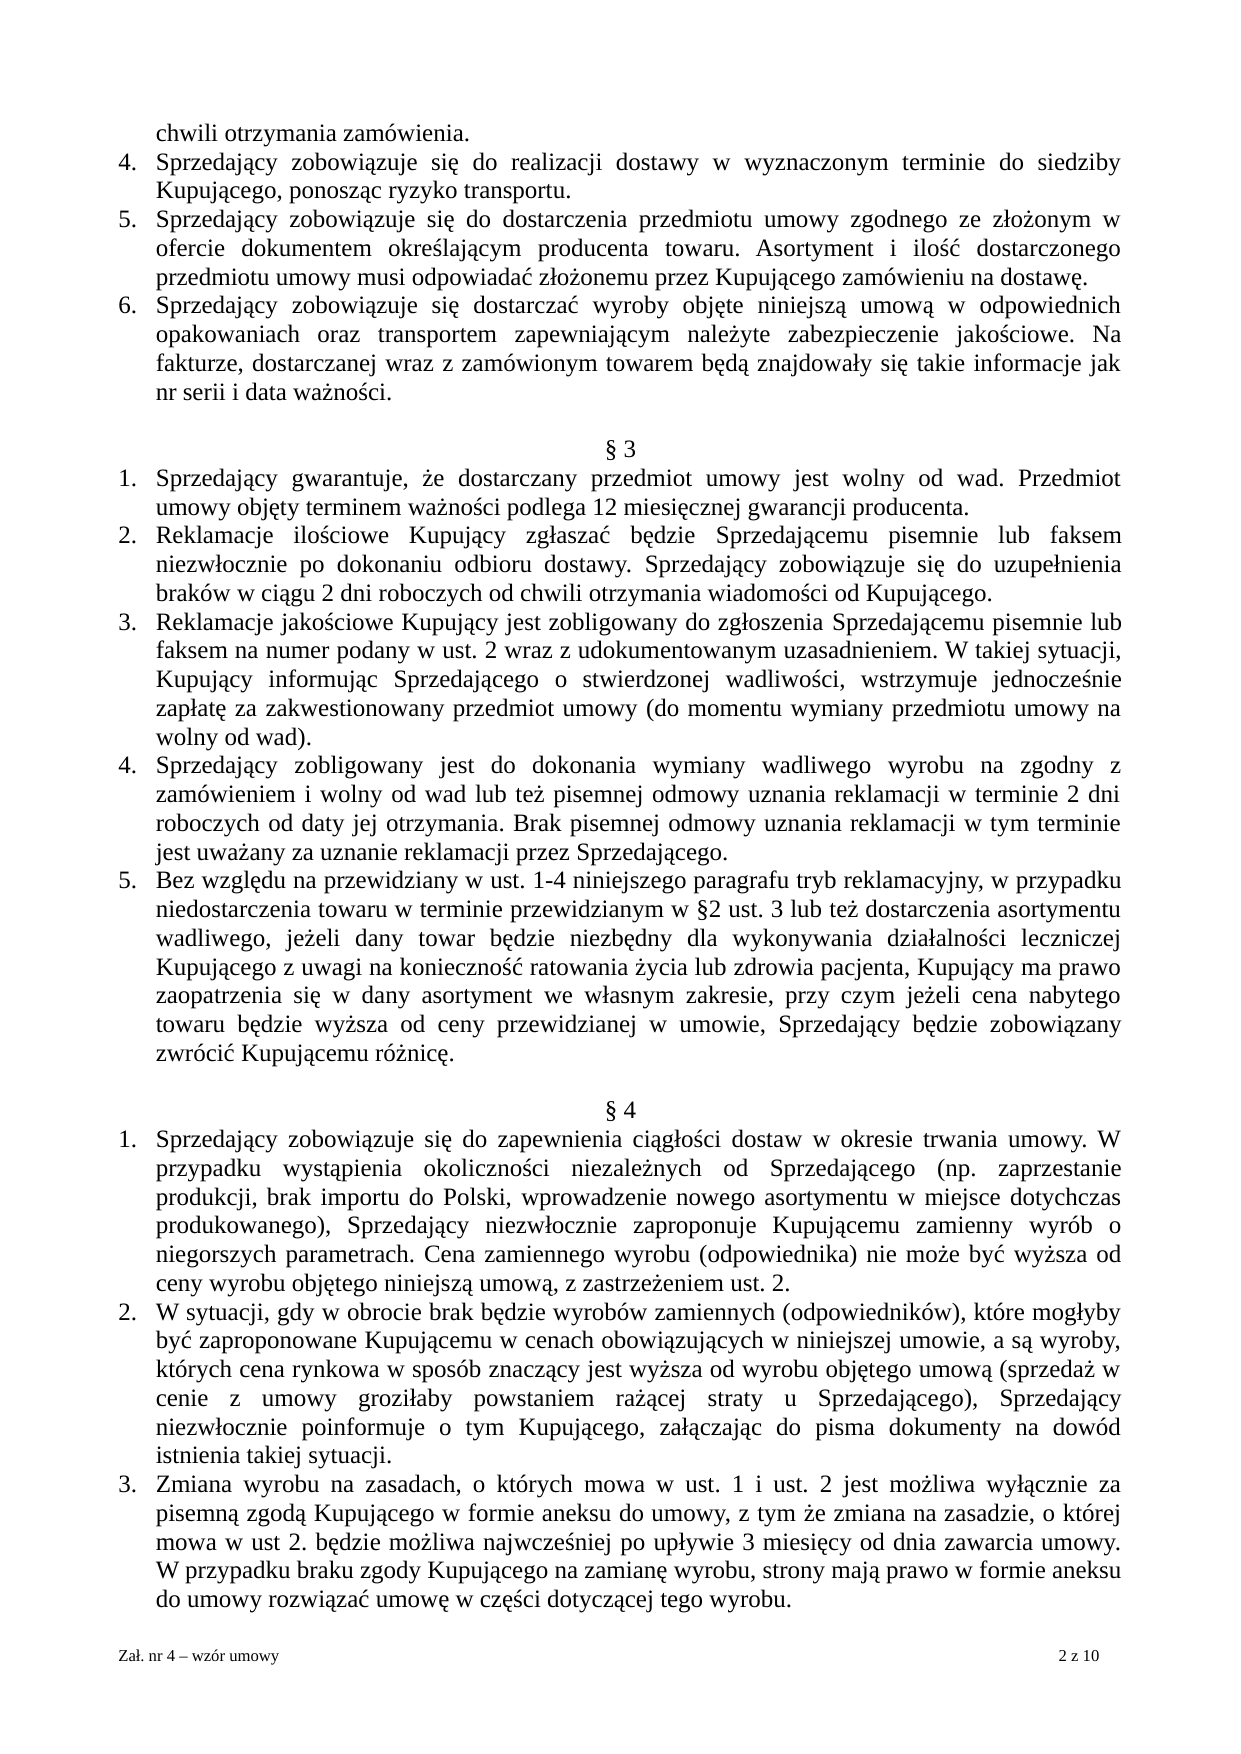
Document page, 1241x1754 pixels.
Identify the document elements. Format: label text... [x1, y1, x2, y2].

list Bez względu na przewidziany w ust. 1-4 niniejszego paragrafu tryb reklamacyjny, w przypadku niedostarczenia towaru w terminie przewidzianym w §2 ust. 3 lub też dostarczenia asortymentu wadliwego, jeżeli dany towar będzie niezbędny dla wykonywania działalności leczniczej Kupującego z uwagi na konieczność ratowania życia lub zdrowia pacjenta, Kupujący ma prawo zaopatrzenia się w dany asortyment we własnym zakresie, przy czym jeżeli cena nabytego towaru będzie wyższa od ceny przewidzianej w umowie, Sprzedający będzie zobowiązany zwrócić Kupującemu różnicę. [118, 866, 1122, 1067]
list Sprzedający zobowiązuje się do realizacji dostawy w wyznaczonym terminie do siedziby Kupującego, ponosząc ryzyko transportu. [118, 147, 1122, 204]
list chwili otrzymania zamówienia. [118, 118, 1122, 147]
list Sprzedający zobowiązuje się do dostarczenia przedmiotu umowy zgodnego ze złożonym w ofercie dokumentem określającym producenta towaru. Asortyment i ilość dostarczonego przedmiotu umowy musi odpowiadać złożonemu przez Kupującego zamówieniu na dostawę. [118, 204, 1122, 291]
list Sprzedający zobowiązuje się dostarczać wyroby objęte niniejszą umową w odpowiednich opakowaniach oraz transportem zapewniającym należyte zabezpieczenie jakościowe. Na fakturze, dostarczanej wraz z zamówionym towarem będą znajdowały się takie informacje jak nr serii i data ważności. [118, 291, 1122, 406]
list Zmiana wyrobu na zasadach, o których mowa w ust. 1 i ust. 2 jest możliwa wyłącznie za pisemną zgodą Kupującego w formie aneksu do umowy, z tym że zmiana na zasadzie, o której mowa w ust 2. będzie możliwa najwcześniej po upływie 3 miesięcy od dnia zawarcia umowy. W przypadku braku zgody Kupującego na zamianę wyrobu, strony mają prawo w formie aneksu do umowy rozwiązać umowę w części dotyczącej tego wyrobu. [118, 1469, 1122, 1613]
list Sprzedający zobowiązuje się do zapewnienia ciągłości dostaw w okresie trwania umowy. W przypadku wystąpienia okoliczności niezależnych od Sprzedającego (np. zaprzestanie produkcji, brak importu do Polski, wprowadzenie nowego asortymentu w miejsce dotychczas produkowanego), Sprzedający niezwłocznie zaproponuje Kupującemu zamienny wyrób o niegorszych parametrach. Cena zamiennego wyrobu (odpowiednika) nie może być wyższa od ceny wyrobu objętego niniejszą umową, z zastrzeżeniem ust. 2. [118, 1124, 1122, 1297]
text § 3 [118, 434, 1122, 463]
list Sprzedający zobligowany jest do dokonania wymiany wadliwego wyrobu na zgodny z zamówieniem i wolny od wad lub też pisemnej odmowy uznania reklamacji w terminie 2 dni roboczych od daty jej otrzymania. Brak pisemnej odmowy uznania reklamacji w tym terminie jest uważany za uznanie reklamacji przez Sprzedającego. [118, 751, 1122, 866]
list Reklamacje jakościowe Kupujący jest zobligowany do zgłoszenia Sprzedającemu pisemnie lub faksem na numer podany w ust. 2 wraz z udokumentowanym uzasadnieniem. W takiej sytuacji, Kupujący informując Sprzedającego o stwierdzonej wadliwości, wstrzymuje jednocześnie zapłatę za zakwestionowany przedmiot umowy (do momentu wymiany przedmiotu umowy na wolny od wad). [118, 607, 1122, 751]
list W sytuacji, gdy w obrocie brak będzie wyrobów zamiennych (odpowiedników), które mogłyby być zaproponowane Kupującemu w cenach obowiązujących w niniejszej umowie, a są wyroby, których cena rynkowa w sposób znaczący jest wyższa od wyrobu objętego umową (sprzedaż w cenie z umowy groziłaby powstaniem rażącej straty u Sprzedającego), Sprzedający niezwłocznie poinformuje o tym Kupującego, załączając do pisma dokumenty na dowód istnienia takiej sytuacji. [118, 1297, 1122, 1469]
list Sprzedający gwarantuje, że dostarczany przedmiot umowy jest wolny od wad. Przedmiot umowy objęty terminem ważności podlega 12 miesięcznej gwarancji producenta. [118, 463, 1122, 521]
list Reklamacje ilościowe Kupujący zgłaszać będzie Sprzedającemu pisemnie lub faksem niezwłocznie po dokonaniu odbioru dostawy. Sprzedający zobowiązuje się do uzupełnienia braków w ciągu 2 dni roboczych od chwili otrzymania wiadomości od Kupującego. [118, 521, 1122, 607]
text § 4 [118, 1096, 1122, 1124]
